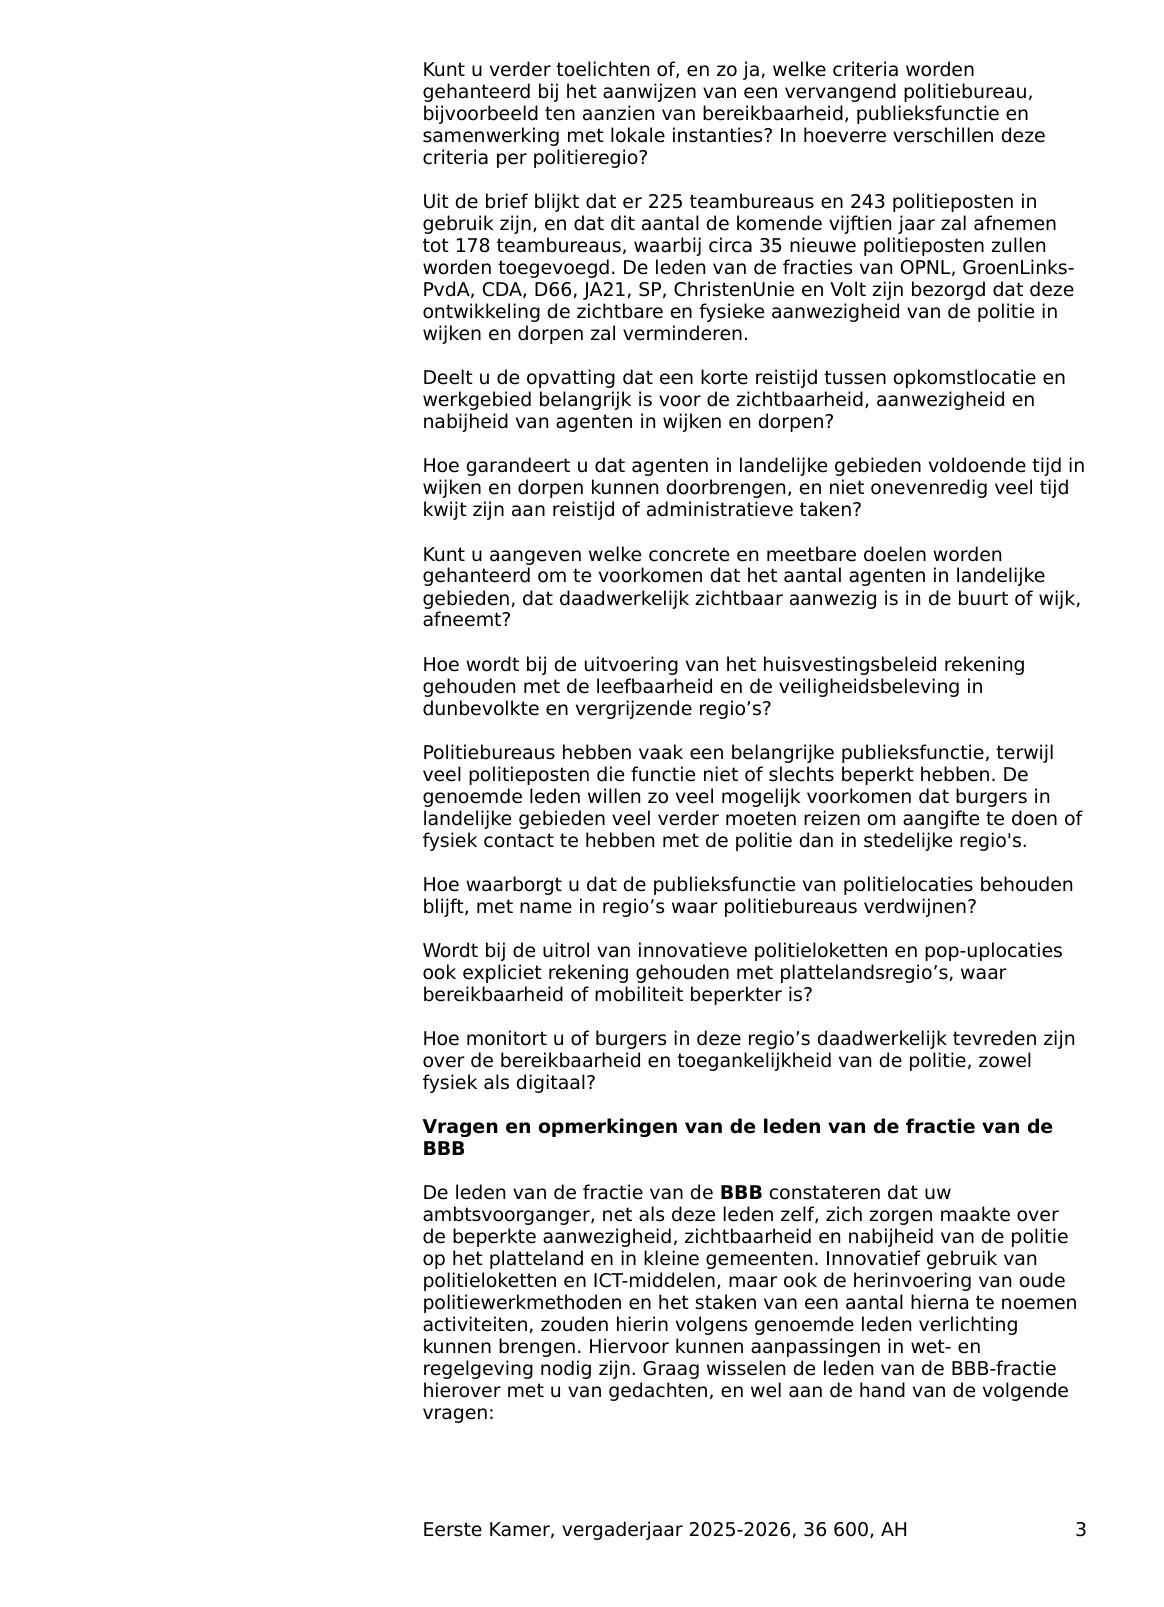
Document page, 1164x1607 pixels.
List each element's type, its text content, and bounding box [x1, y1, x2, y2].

text Hoe monitort u of burgers in deze regio’s daadwerkelijk tevreden zijn over de bereikbaarheid en toegankelijkheid van de politie, zowel fysiek als digitaal? [422, 1028, 1087, 1094]
text Kunt u aangeven welke concrete en meetbare doelen worden gehanteerd om te voorkomen dat het aantal agenten in landelijke gebieden, dat daadwerkelijk zichtbaar aanwezig is in de buurt of wijk, afneemt? [422, 543, 1087, 631]
text Politiebureaus hebben vaak een belangrijke publieksfunctie, terwijl veel politieposten die functie niet of slechts beperkt hebben. De genoemde leden willen zo veel mogelijk voorkomen dat burgers in landelijke gebieden veel verder moeten reizen om aangifte te doen of fysiek contact te hebben met de politie dan in stedelijke regio's. [422, 742, 1087, 852]
text Deelt u de opvatting dat een korte reistijd tussen opkomstlocatie en werkgebied belangrijk is voor de zichtbaarheid, aanwezigheid en nabijheid van agenten in wijken en dorpen? [422, 367, 1087, 433]
text Wordt bij de uitrol van innovatieve politieloketten en pop-uplocaties ook expliciet rekening gehouden met plattelandsregio’s, waar bereikbaarheid of mobiliteit beperkter is? [422, 940, 1087, 1006]
text Kunt u verder toelichten of, en zo ja, welke criteria worden gehanteerd bij het aanwijzen van een vervangend politiebureau, bijvoorbeeld ten aanzien van bereikbaarheid, publieksfunctie en samenwerking met lokale instanties? In hoeverre verschillen deze criteria per politieregio? [422, 59, 1087, 169]
text Hoe garandeert u dat agenten in landelijke gebieden voldoende tijd in wijken en dorpen kunnen doorbrengen, en niet onevenredig veel tijd kwijt zijn aan reistijd of administratieve taken? [422, 455, 1087, 521]
text Uit de brief blijkt dat er 225 teambureaus en 243 politieposten in gebruik zijn, en dat dit aantal de komende vijftien jaar zal afnemen tot 178 teambureaus, waarbij circa 35 nieuwe politieposten zullen worden toegevoegd. De leden van de fracties van OPNL, GroenLinks-PvdA, CDA, D66, JA21, SP, ChristenUnie en Volt zijn bezorgd dat deze ontwikkeling de zichtbare en fysieke aanwezigheid van de politie in wijken en dorpen zal verminderen. [422, 191, 1087, 345]
subtitle Vragen en opmerkingen van de leden van de fractie van de BBB [422, 1116, 1087, 1160]
text Hoe waarborgt u dat de publieksfunctie van politielocaties behouden blijft, met name in regio’s waar politiebureaus verdwijnen? [422, 874, 1087, 918]
text Hoe wordt bij de uitvoering van het huisvestingsbeleid rekening gehouden met de leefbaarheid en de veiligheidsbeleving in dunbevolkte en vergrijzende regio’s? [422, 653, 1087, 719]
text De leden van de fractie van de BBB constateren dat uw ambtsvoorganger, net als deze leden zelf, zich zorgen maakte over de beperkte aanwezigheid, zichtbaarheid en nabijheid van de politie op het platteland en in kleine gemeenten. Innovatief gebruik van politieloketten en ICT-middelen, maar ook de herinvoering van oude politiewerkmethoden en het staken van een aantal hierna te noemen activiteiten, zouden hierin volgens genoemde leden verlichting kunnen brengen. Hiervoor kunnen aanpassingen in wet- en regelgeving nodig zijn. Graag wisselen de leden van de BBB-fractie hierover met u van gedachten, en wel aan de hand van de volgende vragen: [422, 1182, 1087, 1424]
